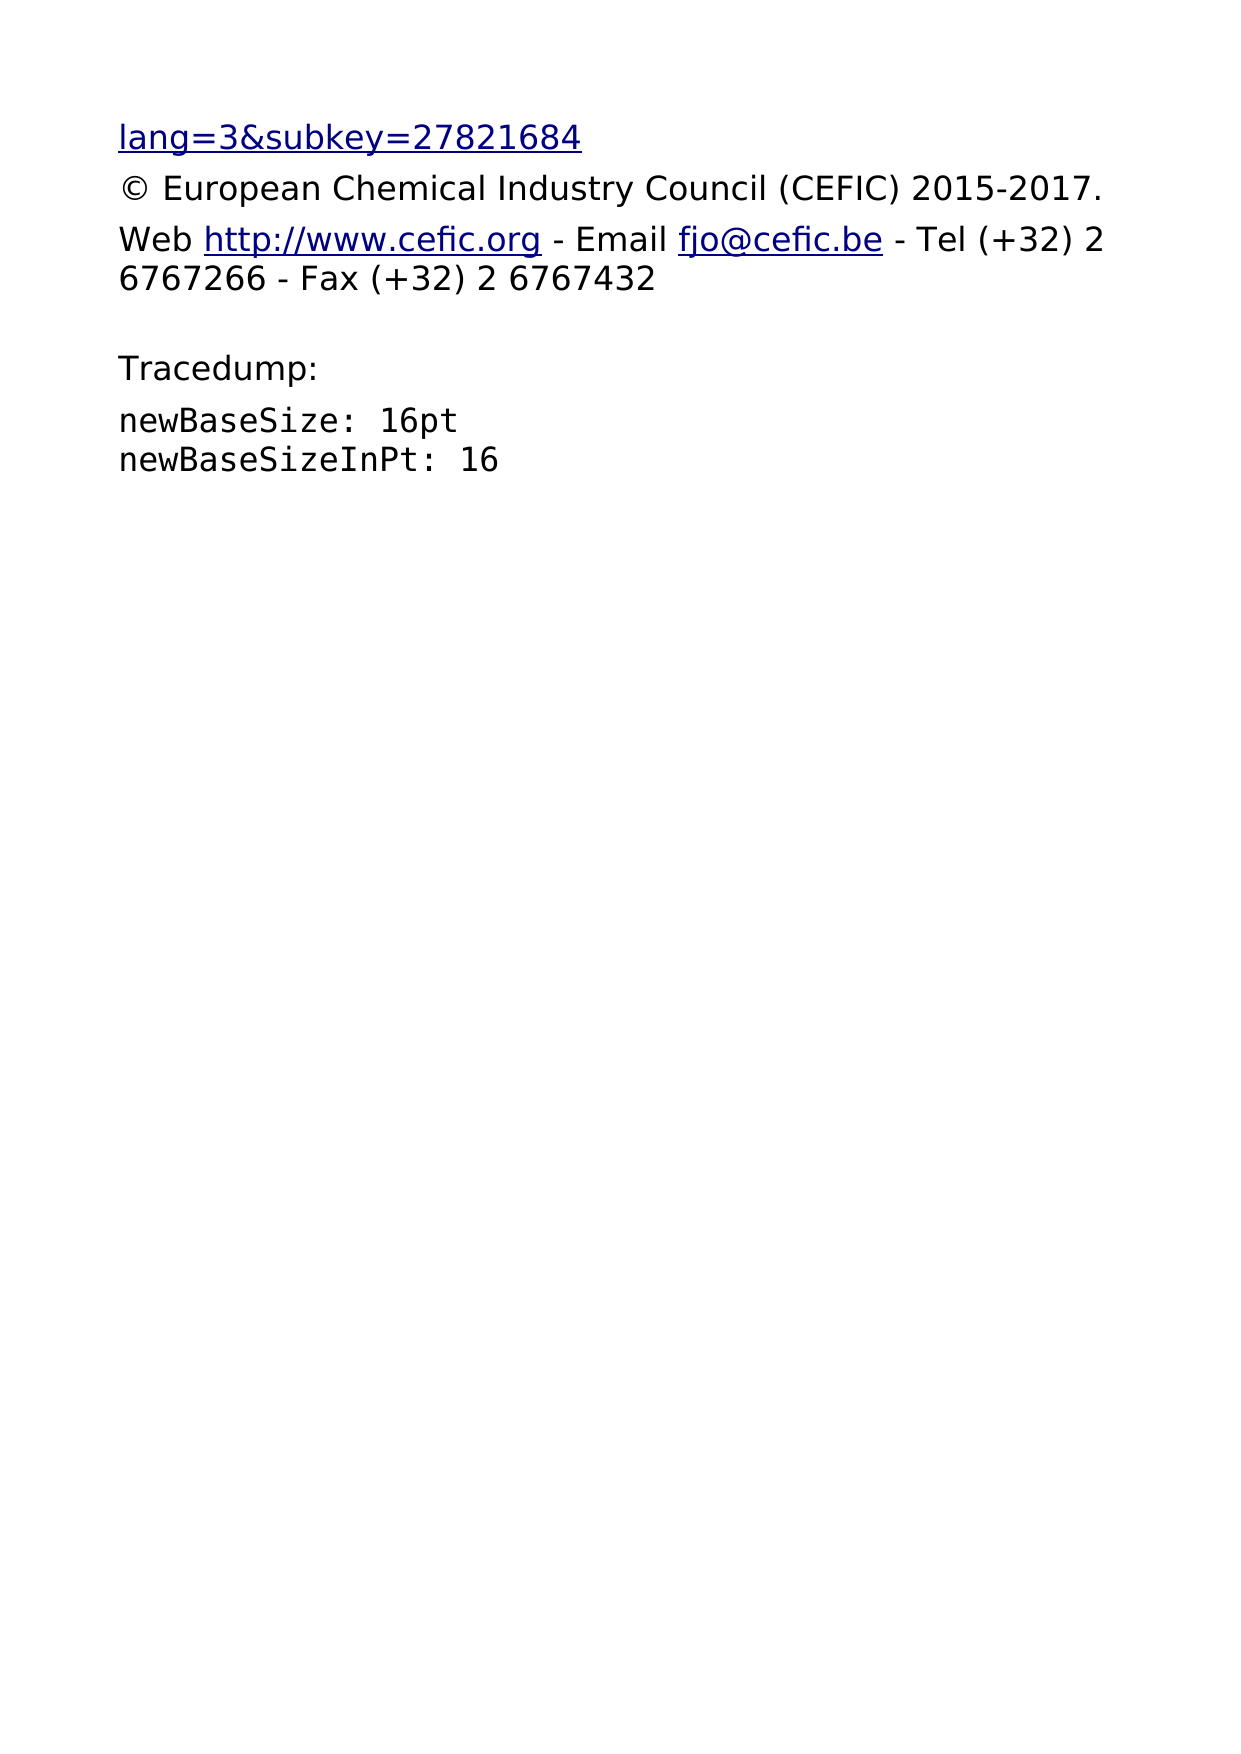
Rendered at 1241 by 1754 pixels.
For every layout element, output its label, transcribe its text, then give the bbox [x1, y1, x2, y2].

text © European Chemical Industry Council (CEFIC) 2015-2017. [118, 169, 1122, 208]
text lang=3&subkey=27821684 [118, 118, 1122, 157]
text Web http://www.cefic.org - Email fjo@cefic.be - Tel (+32) 2 6767266 - Fax (+32) 2 6767432 [118, 221, 1122, 298]
text newBaseSize: 16pt newBaseSizeInPt: 16 [118, 401, 1122, 479]
text Tracedump: [118, 311, 1122, 389]
